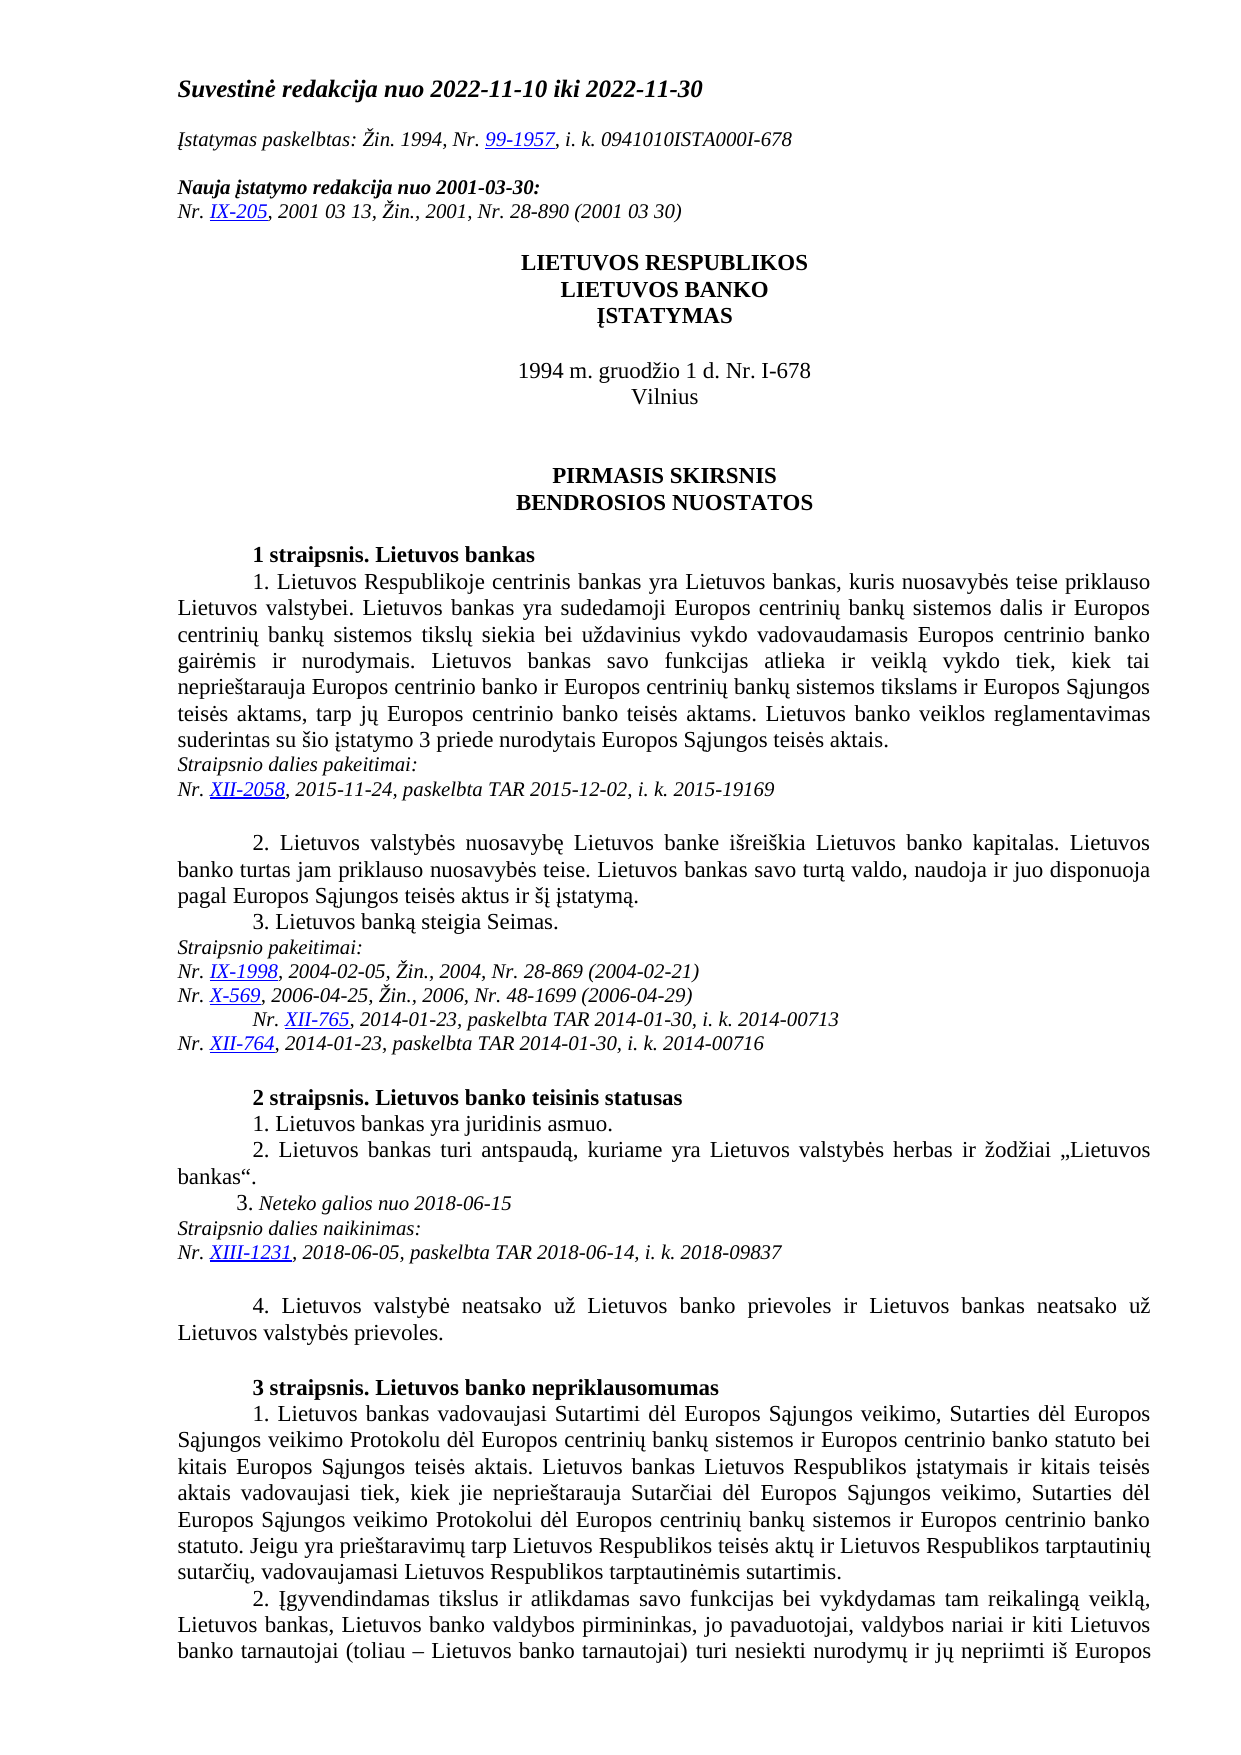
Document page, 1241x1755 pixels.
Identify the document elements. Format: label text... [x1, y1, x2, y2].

text 1. Lietuvos bankas vadovaujasi Sutartimi dėl Europos Sąjungos veikimo, Sutarties dėl Europos Sąjungos veikimo Protokolu dėl Europos centrinių bankų sistemos ir Europos centrinio banko statuto bei kitais Europos Sąjungos teisės aktais. Lietuvos bankas Lietuvos Respublikos įstatymais ir kitais teisės aktais vadovaujasi tiek, kiek jie neprieštarauja Sutarčiai dėl Europos Sąjungos veikimo, Sutarties dėl Europos Sąjungos veikimo Protokolui dėl Europos centrinių bankų sistemos ir Europos centrinio banko statuto. Jeigu yra prieštaravimų tarp Lietuvos Respublikos teisės aktų ir Lietuvos Respublikos tarptautinių sutarčių, vadovaujamasi Lietuvos Respublikos tarptautinėmis sutartimis. [177, 1400, 1152, 1585]
text Nr. IX-205, 2001 03 13, Žin., 2001, Nr. 28-890 (2001 03 30) [177, 199, 1152, 223]
text 2. Įgyvendindamas tikslus ir atlikdamas savo funkcijas bei vykdydamas tam reikalingą veiklą, Lietuvos bankas, Lietuvos banko valdybos pirmininkas, jo pavaduotojai, valdybos nariai ir kiti Lietuvos banko tarnautojai (toliau – Lietuvos banko tarnautojai) turi nesiekti nurodymų ir jų nepriimti iš Europos [177, 1585, 1152, 1664]
text Straipsnio dalies naikinimas: [177, 1216, 1152, 1239]
text Nauja įstatymo redakcija nuo 2001-03-30: [177, 175, 1152, 199]
text Nr. XII-765, 2014-01-23, paskelbta TAR 2014-01-30, i. k. 2014-00713 [177, 1007, 1152, 1031]
text BENDROSIOS NUOSTATOS [177, 489, 1152, 515]
text Straipsnio pakeitimai: [177, 935, 1152, 959]
text LIETUVOS RESPUBLIKOS LIETUVOS BANKO ĮSTATYMAS [177, 249, 1152, 357]
text Nr. XIII-1231, 2018-06-05, paskelbta TAR 2018-06-14, i. k. 2018-09837 [177, 1239, 1152, 1264]
text Nr. X-569, 2006-04-25, Žin., 2006, Nr. 48-1699 (2006-04-29) [177, 983, 1152, 1007]
text 1. Lietuvos Respublikoje centrinis bankas yra Lietuvos bankas, kuris nuosavybės teise priklauso Lietuvos valstybei. Lietuvos bankas yra sudedamoji Europos centrinių bankų sistemos dalis ir Europos centrinių bankų sistemos tikslų siekia bei uždavinius vykdo vadovaudamasis Europos centrinio banko gairėmis ir nurodymais. Lietuvos bankas savo funkcijas atlieka ir veiklą vykdo tiek, kiek tai neprieštarauja Europos centrinio banko ir Europos centrinių bankų sistemos tikslams ir Europos Sąjungos teisės aktams, tarp jų Europos centrinio banko teisės aktams. Lietuvos banko veiklos reglamentavimas suderintas su šio įstatymo 3 priede nurodytais Europos Sąjungos teisės aktais. [177, 568, 1152, 752]
text 1. Lietuvos bankas yra juridinis asmuo. [177, 1110, 1152, 1136]
text 2. Lietuvos bankas turi antspaudą, kuriame yra Lietuvos valstybės herbas ir žodžiai „Lietuvos bankas“. [177, 1136, 1152, 1189]
text 1 straipsnis. Lietuvos bankas [177, 542, 1152, 568]
text Suvestinė redakcija nuo 2022-11-10 iki 2022-11-30 [177, 74, 1152, 103]
text Straipsnio dalies pakeitimai: [177, 752, 1152, 776]
text 3. Neteko galios nuo 2018-06-15 [177, 1189, 1152, 1216]
text Nr. XII-2058, 2015-11-24, paskelbta TAR 2015-12-02, i. k. 2015-19169 [177, 776, 1152, 801]
text Nr. XII-764, 2014-01-23, paskelbta TAR 2014-01-30, i. k. 2014-00716 [177, 1031, 1152, 1055]
text 2 straipsnis. Lietuvos banko teisinis statusas [177, 1084, 1152, 1110]
text Nr. IX-1998, 2004-02-05, Žin., 2004, Nr. 28-869 (2004-02-21) [177, 959, 1152, 983]
text 1994 m. gruodžio 1 d. Nr. I-678 Vilnius [177, 357, 1152, 436]
text 3. Lietuvos banką steigia Seimas. [177, 908, 1152, 935]
text 3 straipsnis. Lietuvos banko nepriklausomumas [177, 1374, 1152, 1400]
subtitle PIRMASIS SKIRSNIS [177, 462, 1152, 489]
text 4. Lietuvos valstybė neatsako už Lietuvos banko prievoles ir Lietuvos bankas neatsako už Lietuvos valstybės prievoles. [177, 1292, 1152, 1345]
text Įstatymas paskelbtas: Žin. 1994, Nr. 99-1957, i. k. 0941010ISTA000I-678 [177, 127, 1152, 151]
text 2. Lietuvos valstybės nuosavybę Lietuvos banke išreiškia Lietuvos banko kapitalas. Lietuvos banko turtas jam priklauso nuosavybės teise. Lietuvos bankas savo turtą valdo, naudoja ir juo disponuoja pagal Europos Sąjungos teisės aktus ir šį įstatymą. [177, 829, 1152, 908]
